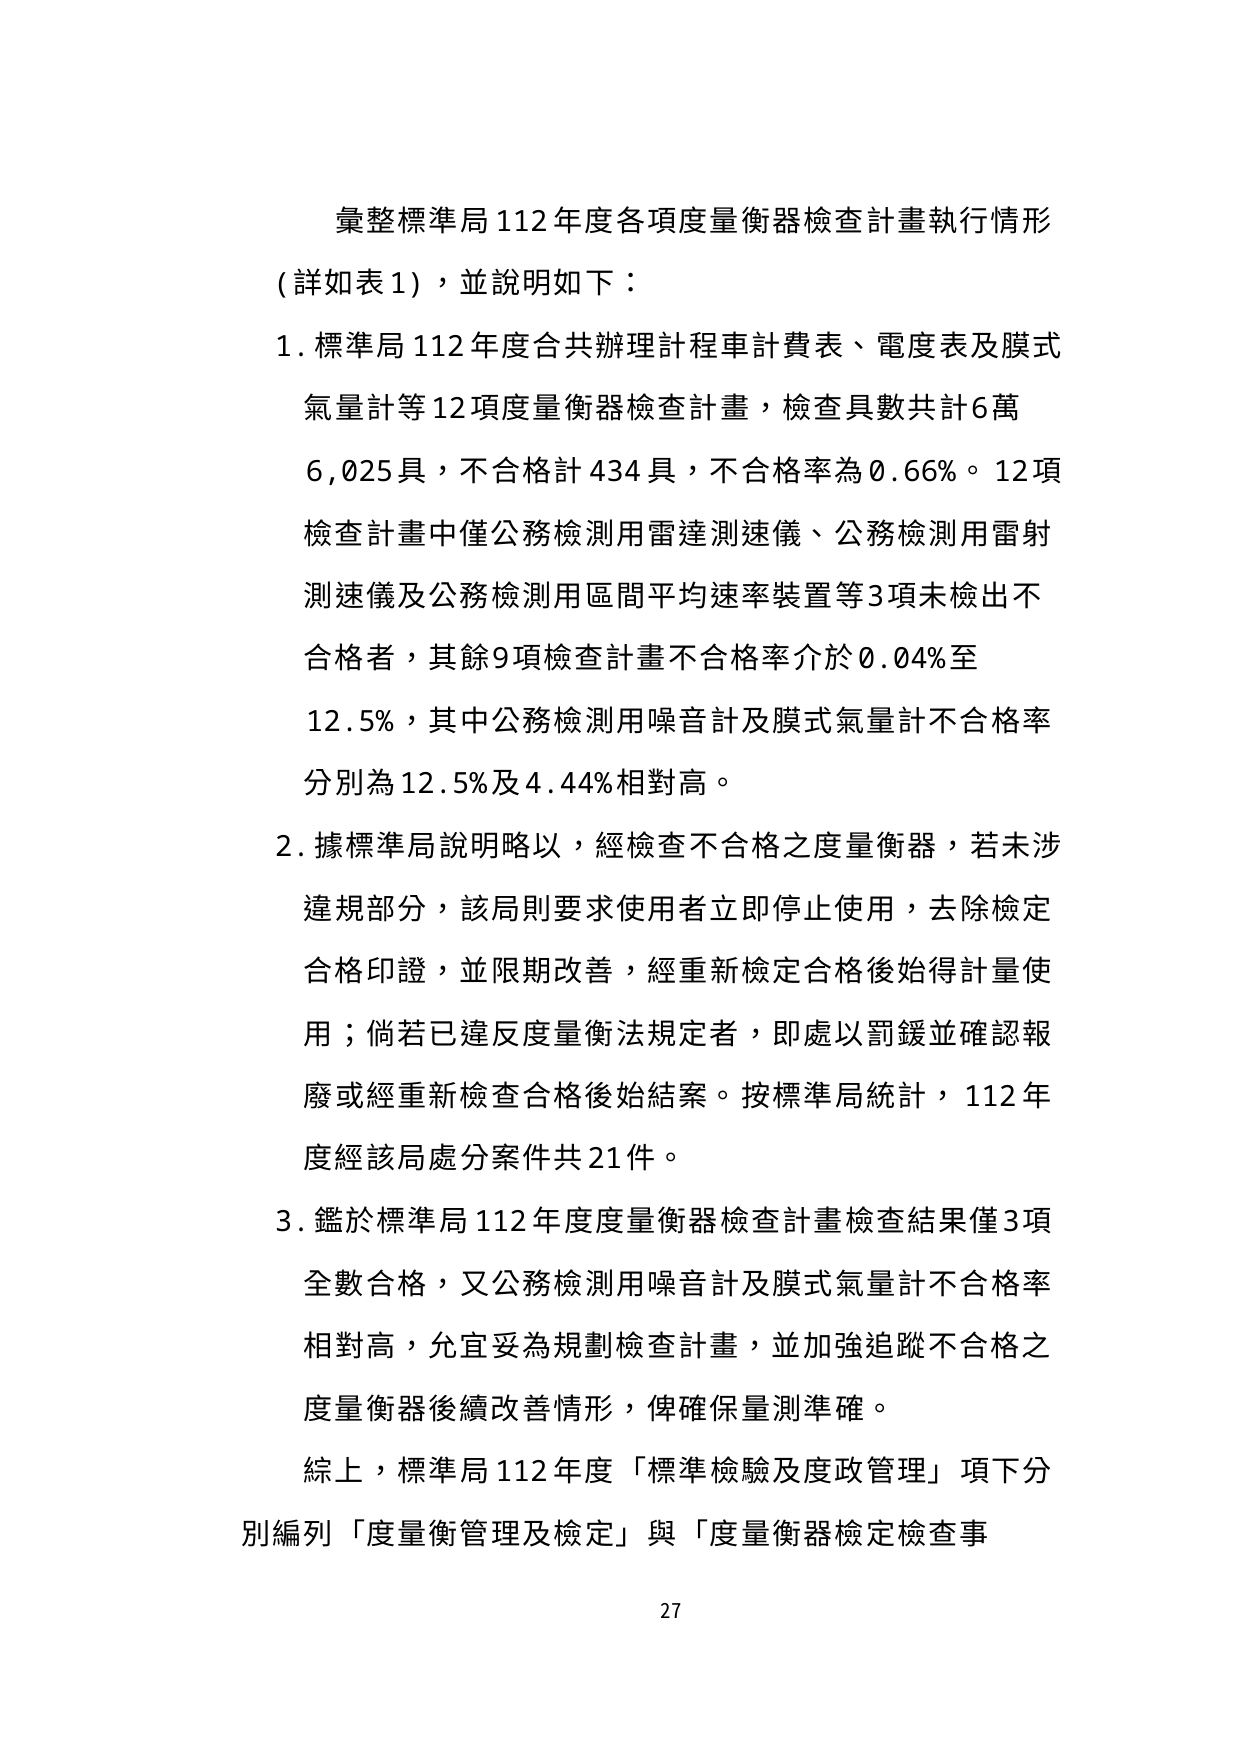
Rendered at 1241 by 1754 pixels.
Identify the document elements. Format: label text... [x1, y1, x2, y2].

text 彙整標準局112年度各項度量衡器檢查計畫執行情形(詳如表1)，並說明如下： [266, 177, 1063, 302]
text 綜上，標準局112年度「標準檢驗及度政管理」項下分別編列「度量衡管理及檢定」與「度量衡器檢定檢查事 [236, 1427, 1063, 1552]
text 2.據標準局說明略以，經檢查不合格之度量衡器，若未涉違規部分，該局則要求使用者立即停止使用，去除檢定合格印證，並限期改善，經重新檢定合格後始得計量使用；倘若已違反度量衡法規定者，即處以罰鍰並確認報廢或經重新檢查合格後始結案。按標準局統計，112年度經該局處分案件共21件。 [266, 802, 1063, 1177]
text 3.鑑於標準局112年度度量衡器檢查計畫檢查結果僅3項全數合格，又公務檢測用噪音計及膜式氣量計不合格率相對高，允宜妥為規劃檢查計畫，並加強追蹤不合格之度量衡器後續改善情形，俾確保量測準確。 [266, 1177, 1063, 1427]
text 1.標準局112年度合共辦理計程車計費表、電度表及膜式氣量計等12項度量衡器檢查計畫，檢查具數共計6萬6,025具，不合格計434具，不合格率為0.66%。12項檢查計畫中僅公務檢測用雷達測速儀、公務檢測用雷射測速儀及公務檢測用區間平均速率裝置等3項未檢出不合格者，其餘9項檢查計畫不合格率介於0.04%至12.5%，其中公務檢測用噪音計及膜式氣量計不合格率分別為12.5%及4.44%相對高。 [266, 302, 1063, 802]
